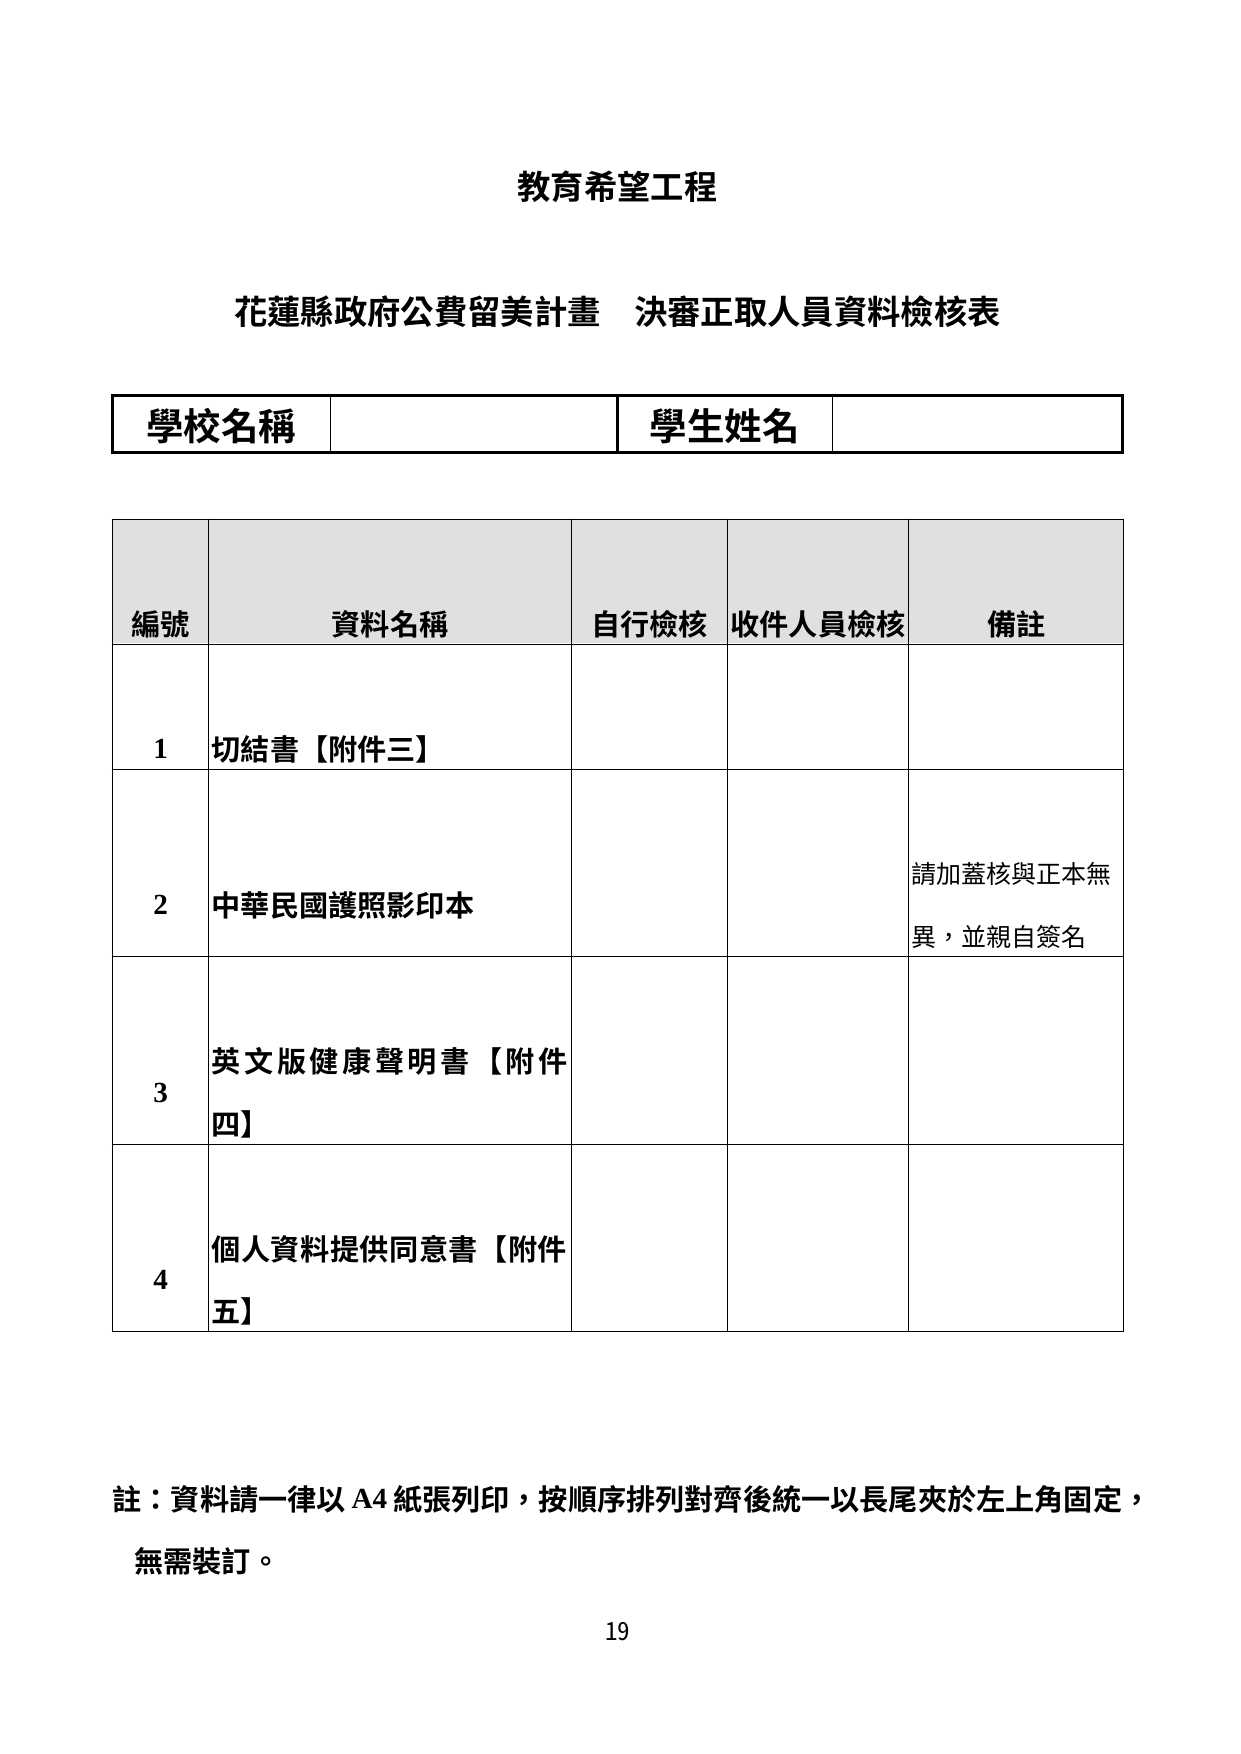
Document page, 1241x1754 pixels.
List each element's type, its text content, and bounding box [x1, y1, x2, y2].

table_cell [728, 957, 908, 1143]
table_cell 2 [113, 770, 208, 956]
table_cell [728, 1145, 908, 1331]
table_cell 1 [113, 645, 208, 768]
table_header [331, 397, 616, 451]
text 註：資料請一律以A4紙張列印，按順序排列對齊後統一以長尾夾於左上角固定， [112, 1456, 1122, 1518]
table_cell 中華民國護照影印本 [209, 770, 571, 956]
table_cell 切結書【附件三】 [209, 645, 571, 768]
table_header 編號 [113, 520, 208, 643]
table_cell [909, 957, 1123, 1143]
table_cell 4 [113, 1145, 208, 1331]
table_header 學校名稱 [114, 397, 330, 451]
table_cell [572, 957, 727, 1143]
table_header 收件人員檢核 [728, 520, 908, 643]
table_cell [572, 645, 727, 768]
table_cell 個人資料提供同意書【附件五】 [209, 1145, 571, 1331]
text 無需裝訂。 [112, 1518, 1122, 1581]
table_cell [909, 1145, 1123, 1331]
table_header 備註 [909, 520, 1123, 643]
text 教育希望工程 [112, 143, 1122, 206]
table_cell [728, 770, 908, 956]
table_cell [572, 1145, 727, 1331]
table_cell 英文版健康聲明書【附件四】 [209, 957, 571, 1143]
table_header 學生姓名 [619, 397, 832, 451]
table_cell [728, 645, 908, 768]
table_cell [572, 770, 727, 956]
table_cell [909, 645, 1123, 768]
table_header 資料名稱 [209, 520, 571, 643]
table_cell 請加蓋核與正本無異，並親自簽名 [909, 770, 1123, 956]
table_header 自行檢核 [572, 520, 727, 643]
text 花蓮縣政府公費留美計畫 決審正取人員資料檢核表 [112, 268, 1122, 331]
table_cell 3 [113, 957, 208, 1143]
table_header [833, 397, 1121, 451]
